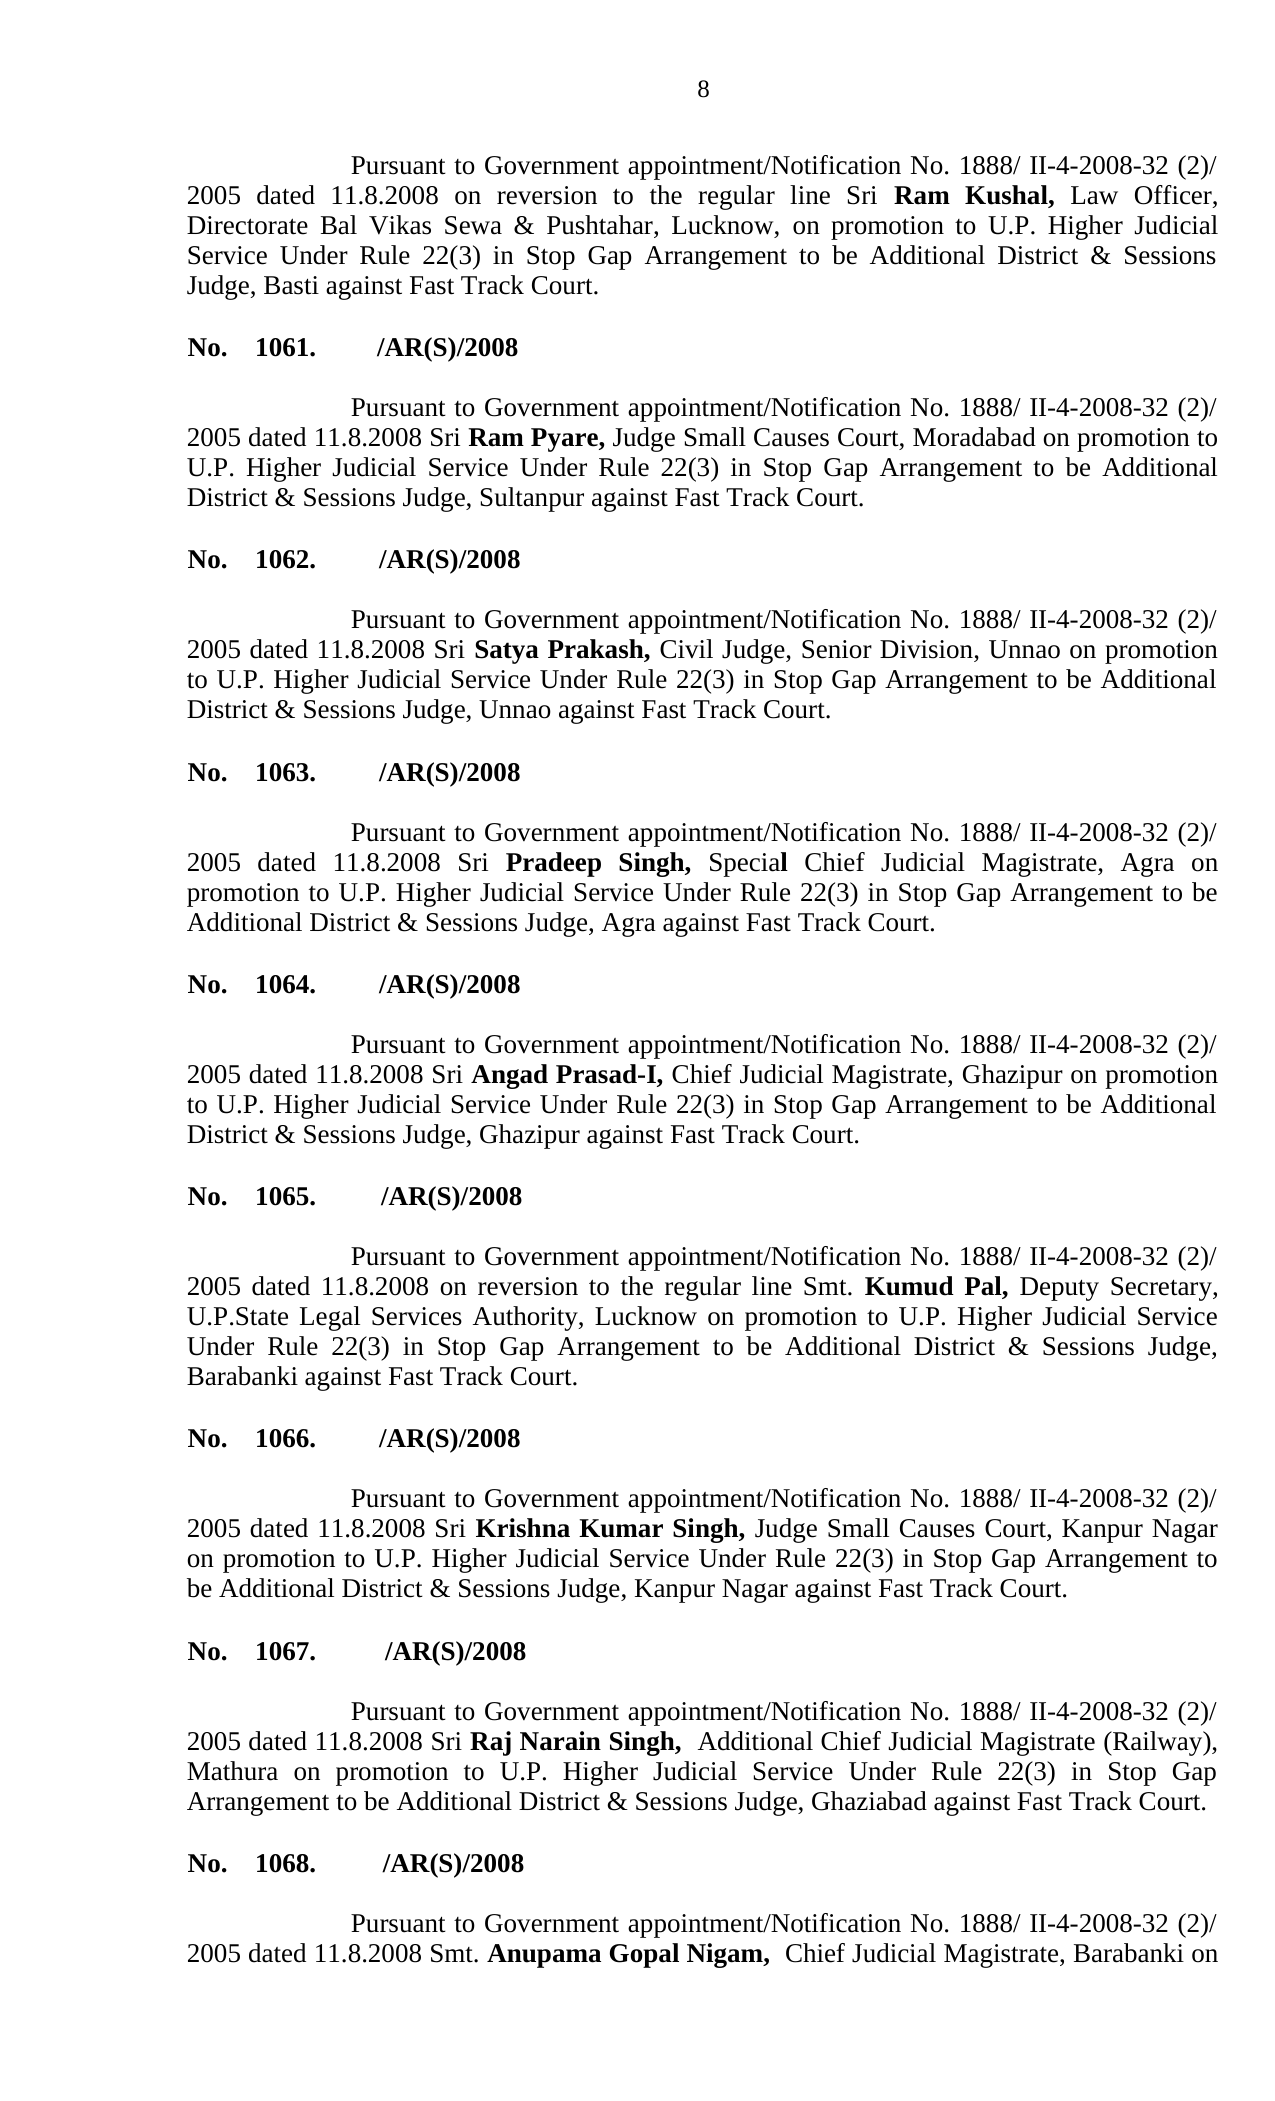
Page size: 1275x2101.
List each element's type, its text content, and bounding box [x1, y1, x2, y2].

table_header No. [176, 969, 244, 999]
table_header /AR(S)/2008 [368, 1424, 545, 1454]
text Pursuant to Government appointment/Notification No. 1888/ II-4-2008-32 (2)/ 2005 dated 11.8.2008 Sri Angad Prasad-I, Chief Judicial Magistrate, Ghazipur on promotion to U.P. Higher Judicial Service Under Rule 22(3) in Stop Gap Arrangement to be Additional District & Sessions Judge, Ghazipur against Fast Track Court. [187, 1029, 1219, 1149]
table_header [244, 1636, 373, 1666]
text Pursuant to Government appointment/Notification No. 1888/ II-4-2008-32 (2)/ 2005 dated 11.8.2008 Sri Pradeep Singh, Special Chief Judicial Magistrate, Agra on promotion to U.P. Higher Judicial Service Under Rule 22(3) in Stop Gap Arrangement to be Additional District & Sessions Judge, Agra against Fast Track Court. [187, 817, 1219, 937]
text Pursuant to Government appointment/Notification No. 1888/ II-4-2008-32 (2)/ 2005 dated 11.8.2008 Smt. Anupama Gopal Nigam, Chief Judicial Magistrate, Barabanki on [187, 1908, 1219, 1968]
table_header /AR(S)/2008 [371, 1848, 551, 1878]
text Pursuant to Government appointment/Notification No. 1888/ II-4-2008-32 (2)/ 2005 dated 11.8.2008 Sri Krishna Kumar Singh, Judge Small Causes Court, Kanpur Nagar on promotion to U.P. Higher Judicial Service Under Rule 22(3) in Stop Gap Arrangement to be Additional District & Sessions Judge, Kanpur Nagar against Fast Track Court. [187, 1484, 1219, 1604]
text Pursuant to Government appointment/Notification No. 1888/ II-4-2008-32 (2)/ 2005 dated 11.8.2008 Sri Ram Pyare, Judge Small Causes Court, Moradabad on promotion to U.P. Higher Judicial Service Under Rule 22(3) in Stop Gap Arrangement to be Additional District & Sessions Judge, Sultanpur against Fast Track Court. [187, 392, 1219, 512]
table_header [244, 1424, 368, 1454]
text Pursuant to Government appointment/Notification No. 1888/ II-4-2008-32 (2)/ 2005 dated 11.8.2008 Sri Raj Narain Singh, Additional Chief Judicial Magistrate (Railway), Mathura on promotion to U.P. Higher Judicial Service Under Rule 22(3) in Stop Gap Arrangement to be Additional District & Sessions Judge, Ghaziabad against Fast Track Court. [187, 1696, 1219, 1816]
table_header No. [176, 1424, 244, 1454]
table_header /AR(S)/2008 [368, 545, 557, 574]
table_header [244, 545, 368, 574]
table_header No. [176, 1848, 244, 1878]
table_header [244, 969, 368, 999]
text Pursuant to Government appointment/Notification No. 1888/ II-4-2008-32 (2)/ 2005 dated 11.8.2008 on reversion to the regular line Sri Ram Kushal, Law Officer, Directorate Bal Vikas Sewa & Pushtahar, Lucknow, on promotion to U.P. Higher Judicial Service Under Rule 22(3) in Stop Gap Arrangement to be Additional District & Sessions Judge, Basti against Fast Track Court. [187, 150, 1219, 300]
table_header /AR(S)/2008 [368, 969, 559, 999]
table_header /AR(S)/2008 [366, 332, 557, 362]
table_header /AR(S)/2008 [374, 1636, 547, 1666]
text Pursuant to Government appointment/Notification No. 1888/ II-4-2008-32 (2)/ 2005 dated 11.8.2008 on reversion to the regular line Smt. Kumud Pal, Deputy Secretary, U.P.State Legal Services Authority, Lucknow on promotion to U.P. Higher Judicial Service Under Rule 22(3) in Stop Gap Arrangement to be Additional District & Sessions Judge, Barabanki against Fast Track Court. [187, 1241, 1219, 1391]
table_header No. [176, 545, 244, 574]
text Pursuant to Government appointment/Notification No. 1888/ II-4-2008-32 (2)/ 2005 dated 11.8.2008 Sri Satya Prakash, Civil Judge, Senior Division, Unnao on promotion to U.P. Higher Judicial Service Under Rule 22(3) in Stop Gap Arrangement to be Additional District & Sessions Judge, Unnao against Fast Track Court. [187, 604, 1219, 724]
table_header /AR(S)/2008 [368, 757, 559, 787]
table_header No. [176, 1636, 244, 1666]
table_header [244, 1181, 369, 1211]
table_header [244, 1848, 371, 1878]
table_header No. [176, 1181, 244, 1211]
table_header [244, 757, 368, 787]
table_header No. [176, 332, 244, 362]
table_header /AR(S)/2008 [370, 1181, 561, 1211]
table_header No. [176, 757, 244, 787]
table_header [244, 332, 366, 362]
